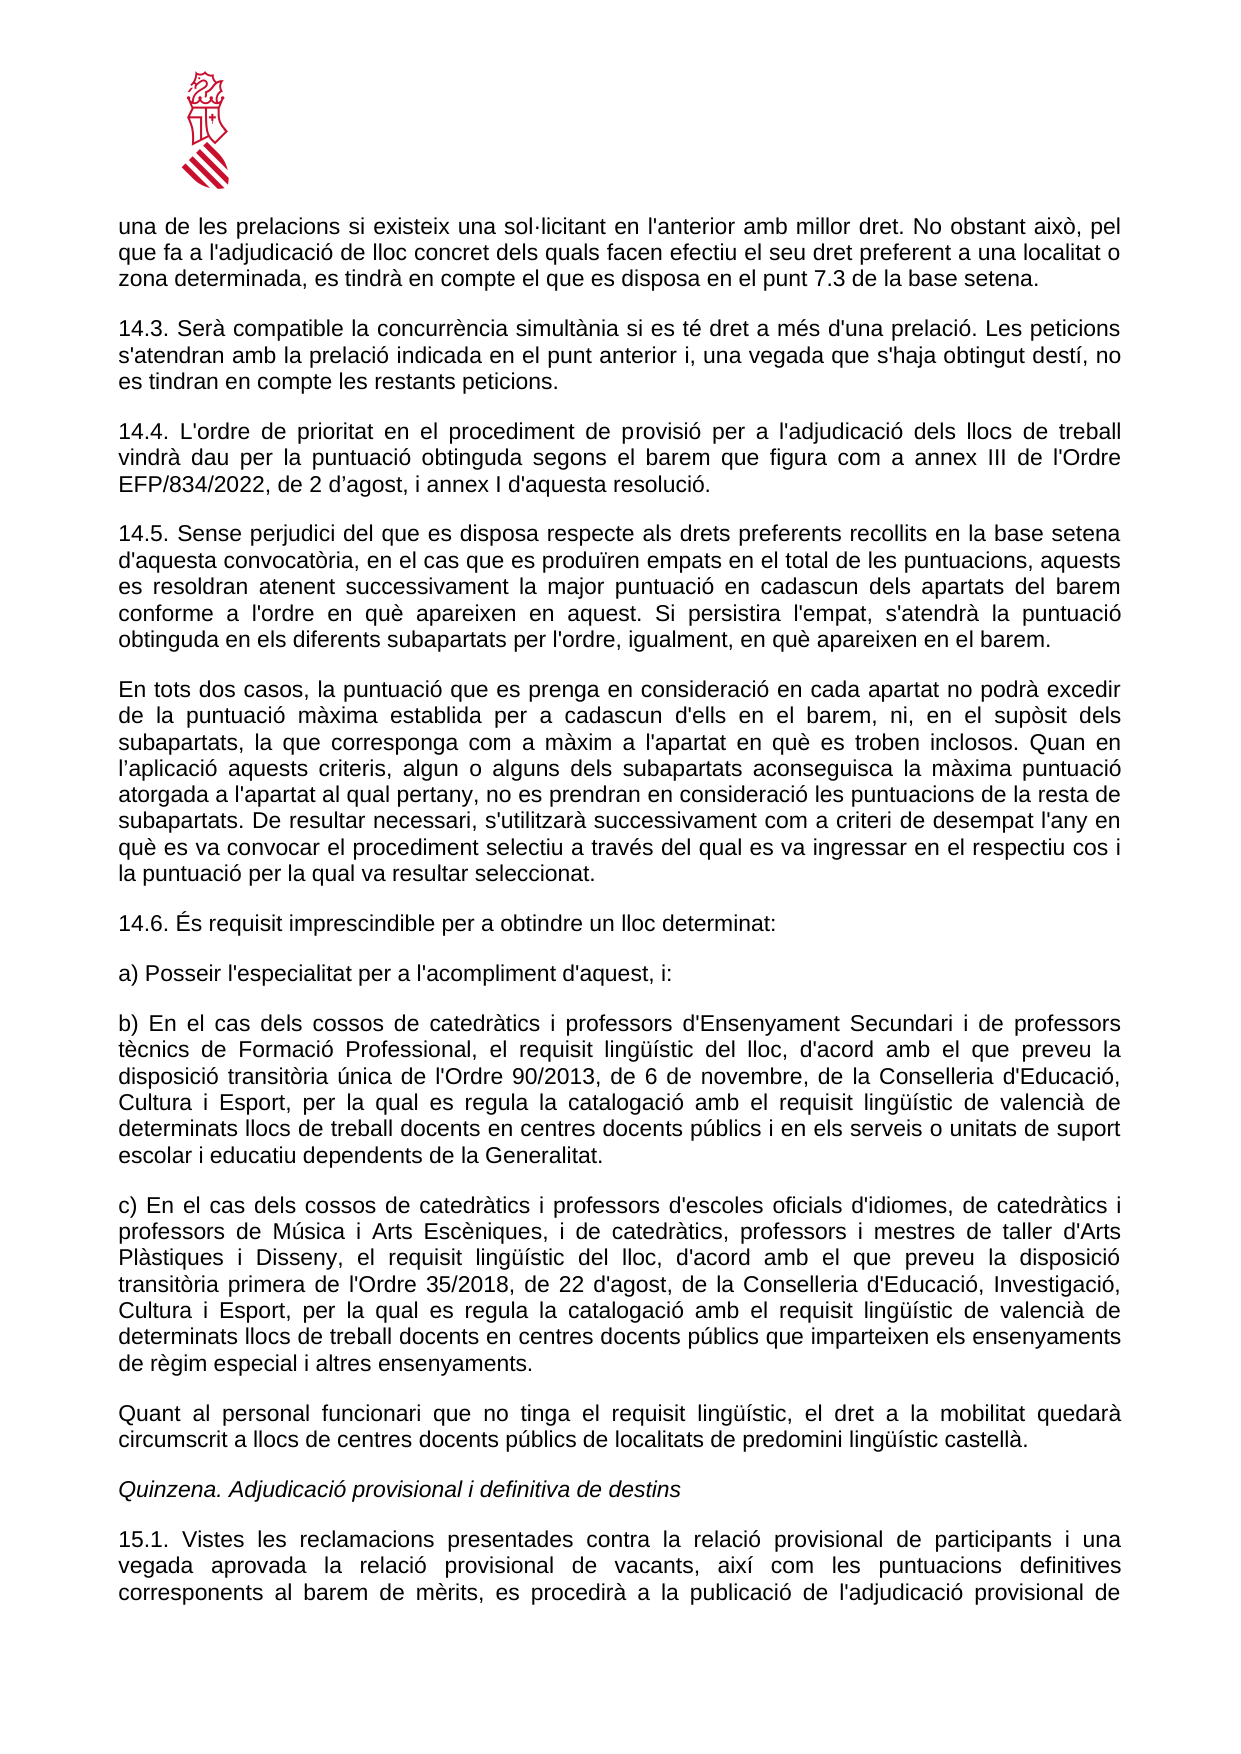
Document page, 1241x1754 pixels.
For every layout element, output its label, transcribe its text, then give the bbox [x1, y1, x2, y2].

text Quant al personal funcionari que no tinga el requisit lingüístic, el dret a la mobilitat quedarà circumscrit a llocs de centres docents públics de localitats de predomini lingüístic castellà. [118, 1399, 1122, 1452]
text una de les prelacions si existeix una sol·licitant en l'anterior amb millor dret. No obstant això, pel que fa a l'adjudicació de lloc concret dels quals facen efectiu el seu dret preferent a una localitat o zona determinada, es tindrà en compte el que es disposa en el punt 7.3 de la base setena. [118, 213, 1122, 292]
text 14.3. Serà compatible la concurrència simultània si es té dret a més d'una prelació. Les peticions s'atendran amb la prelació indicada en el punt anterior i, una vegada que s'haja obtingut destí, no es tindran en compte les restants peticions. [118, 315, 1122, 394]
text b) En el cas dels cossos de catedràtics i professors d'Ensenyament Secundari i de professors tècnics de Formació Professional, el requisit lingüístic del lloc, d'acord amb el que preveu la disposició transitòria única de l'Ordre 90/2013, de 6 de novembre, de la Conselleria d'Educació, Cultura i Esport, per la qual es regula la catalogació amb el requisit lingüístic de valencià de determinats llocs de treball docents en centres docents públics i en els serveis o unitats de suport escolar i educatiu dependents de la Generalitat. [118, 1010, 1122, 1168]
text a) Posseir l'especialitat per a l'acompliment d'aquest, i: [118, 960, 1122, 986]
picture [181, 70, 229, 189]
text 14.5. Sense perjudici del que es disposa respecte als drets preferents recollits en la base setena d'aquesta convocatòria, en el cas que es produïren empats en el total de les puntuacions, aquests es resoldran atenent successivament la major puntuació en cadascun dels apartats del barem conforme a l'ordre en què apareixen en aquest. Si persistira l'empat, s'atendrà la puntuació obtinguda en els diferents subapartats per l'ordre, igualment, en què apareixen en el barem. [118, 520, 1122, 652]
text 14.6. És requisit imprescindible per a obtindre un lloc determinat: [118, 910, 1122, 936]
text Quinzena. Adjudicació provisional i definitiva de destins [118, 1476, 1122, 1502]
text En tots dos casos, la puntuació que es prenga en consideració en cada apartat no podrà excedir de la puntuació màxima establida per a cadascun d'ells en el barem, ni, en el supòsit dels subapartats, la que corresponga com a màxim a l'apartat en què es troben inclosos. Quan en l’aplicació aquests criteris, algun o alguns dels subapartats aconseguisca la màxima puntuació atorgada a l'apartat al qual pertany, no es prendran en consideració les puntuacions de la resta de subapartats. De resultar necessari, s'utilitzarà successivament com a criteri de desempat l'any en què es va convocar el procediment selectiu a través del qual es va ingressar en el respectiu cos i la puntuació per la qual va resultar seleccionat. [118, 676, 1122, 887]
text c) En el cas dels cossos de catedràtics i professors d'escoles oficials d'idiomes, de catedràtics i professors de Música i Arts Escèniques, i de catedràtics, professors i mestres de taller d'Arts Plàstiques i Disseny, el requisit lingüístic del lloc, d'acord amb el que preveu la disposició transitòria primera de l'Ordre 35/2018, de 22 d'agost, de la Conselleria d'Educació, Investigació, Cultura i Esport, per la qual es regula la catalogació amb el requisit lingüístic de valencià de determinats llocs de treball docents en centres docents públics que imparteixen els ensenyaments de règim especial i altres ensenyaments. [118, 1192, 1122, 1376]
text 14.4. L'ordre de prioritat en el procediment de provisió per a l'adjudicació dels llocs de treball vindrà dau per la puntuació obtinguda segons el barem que figura com a annex III de l'Ordre EFP/834/2022, de 2 d’agost, i annex I d'aquesta resolució. [118, 418, 1122, 497]
text 15.1. Vistes les reclamacions presentades contra la relació provisional de participants i una vegada aprovada la relació provisional de vacants, així com les puntuacions definitives corresponents al barem de mèrits, es procedirà a la publicació de l'adjudicació provisional de [118, 1526, 1122, 1605]
